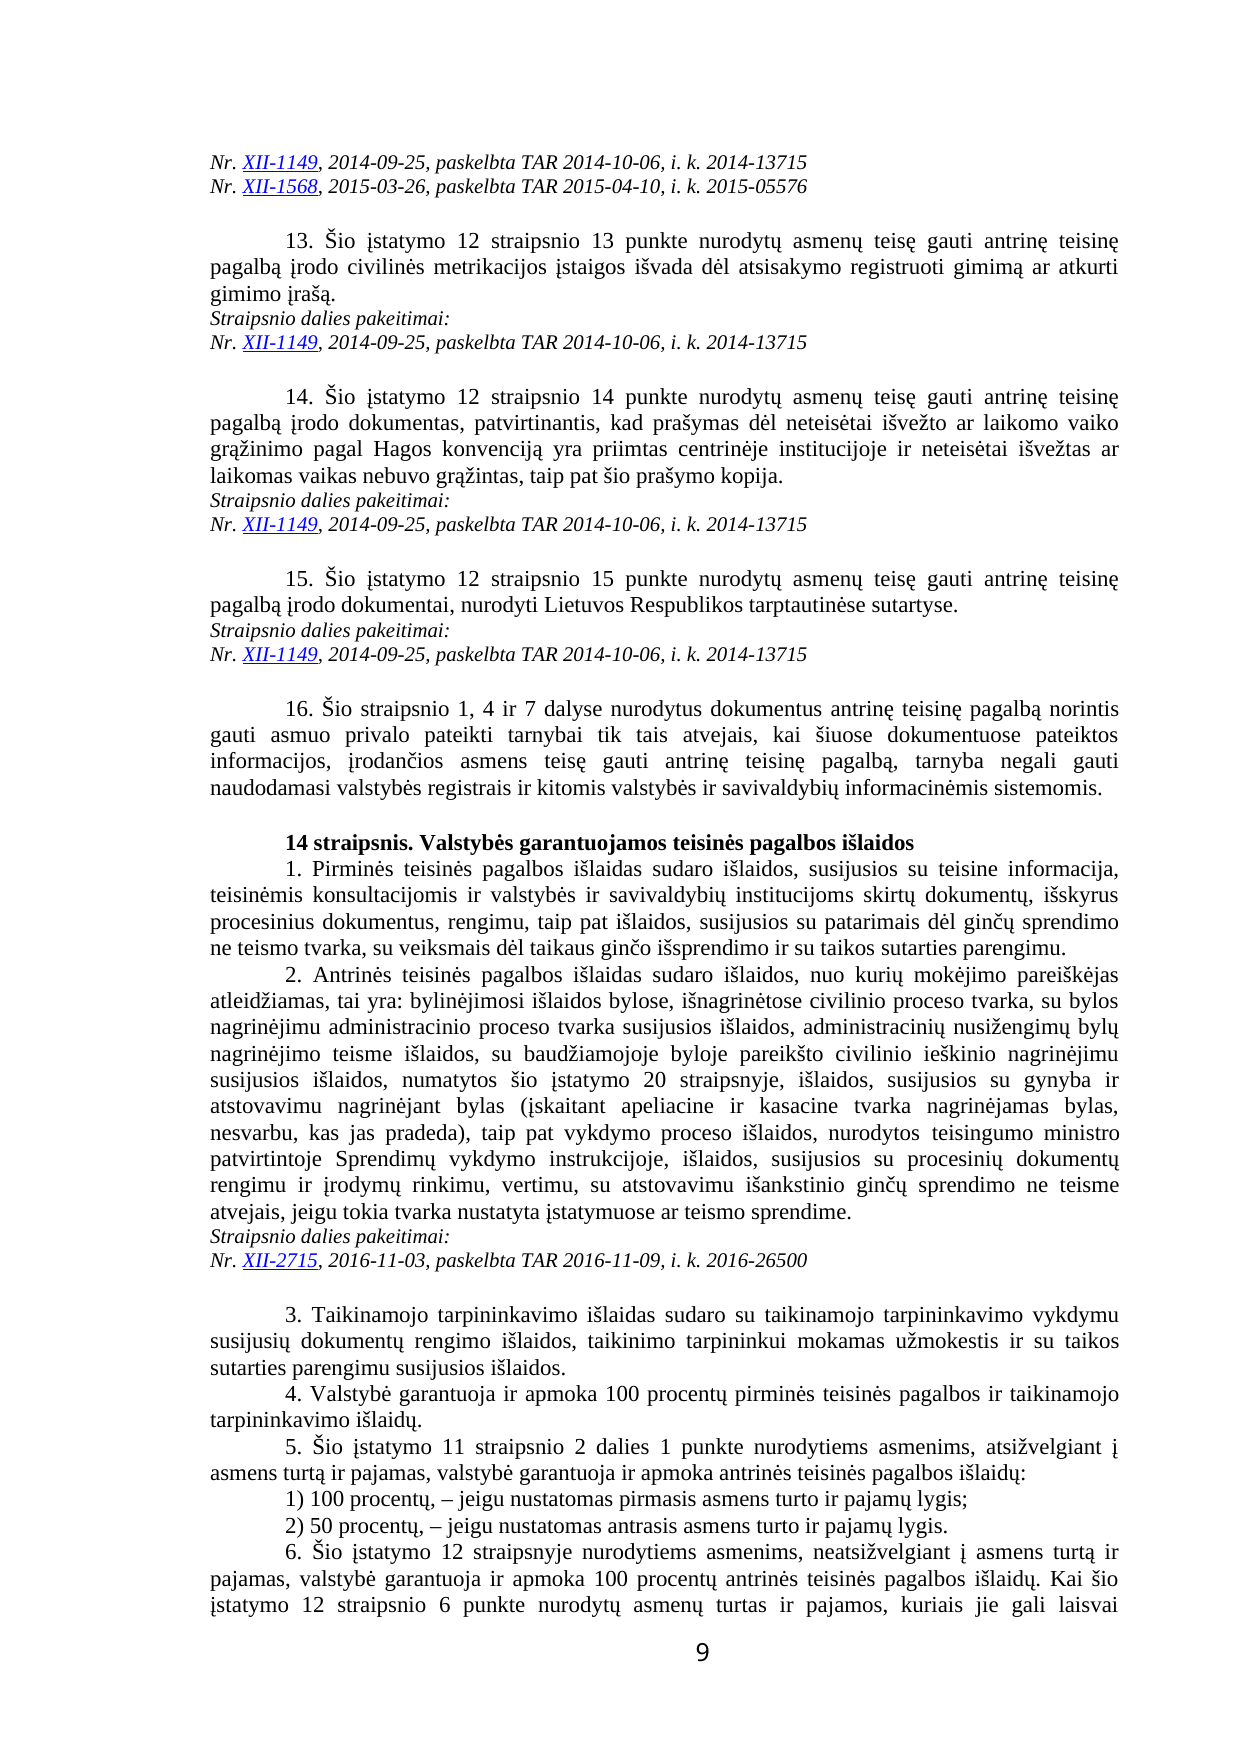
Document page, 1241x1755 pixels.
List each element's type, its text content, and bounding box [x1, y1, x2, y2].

text 6. Šio įstatymo 12 straipsnyje nurodytiems asmenims, neatsižvelgiant į asmens turtą ir pajamas, valstybė garantuoja ir apmoka 100 procentų antrinės teisinės pagalbos išlaidų. Kai šio įstatymo 12 straipsnio 6 punkte nurodytų asmenų turtas ir pajamos, kuriais jie gali laisvai [210, 1538, 1120, 1617]
text 2. Antrinės teisinės pagalbos išlaidas sudaro išlaidos, nuo kurių mokėjimo pareiškėjas atleidžiamas, tai yra: bylinėjimosi išlaidos bylose, išnagrinėtose civilinio proceso tvarka, su bylos nagrinėjimu administracinio proceso tvarka susijusios išlaidos, administracinių nusižengimų bylų nagrinėjimo teisme išlaidos, su baudžiamojoje byloje pareikšto civilinio ieškinio nagrinėjimu susijusios išlaidos, numatytos šio įstatymo 20 straipsnyje, išlaidos, susijusios su gynyba ir atstovavimu nagrinėjant bylas (įskaitant apeliacine ir kasacine tvarka nagrinėjamas bylas, nesvarbu, kas jas pradeda), taip pat vykdymo proceso išlaidos, nurodytos teisingumo ministro patvirtintoje Sprendimų vykdymo instrukcijoje, išlaidos, susijusios su procesinių dokumentų rengimu ir įrodymų rinkimu, vertimu, su atstovavimu išankstinio ginčų sprendimo ne teisme atvejais, jeigu tokia tvarka nustatyta įstatymuose ar teismo sprendime. [210, 961, 1120, 1224]
text Nr. XII-1149, 2014-09-25, paskelbta TAR 2014-10-06, i. k. 2014-13715 [210, 512, 1120, 536]
text 14. Šio įstatymo 12 straipsnio 14 punkte nurodytų asmenų teisę gauti antrinę teisinę pagalbą įrodo dokumentas, patvirtinantis, kad prašymas dėl neteisėtai išvežto ar laikomo vaiko grąžinimo pagal Hagos konvenciją yra priimtas centrinėje institucijoje ir neteisėtai išvežtas ar laikomas vaikas nebuvo grąžintas, taip pat šio prašymo kopija. [210, 383, 1120, 488]
text 3. Taikinamojo tarpininkavimo išlaidas sudaro su taikinamojo tarpininkavimo vykdymu susijusių dokumentų rengimo išlaidos, taikinimo tarpininkui mokamas užmokestis ir su taikos sutarties parengimu susijusios išlaidos. [210, 1301, 1120, 1380]
text 14 straipsnis. Valstybės garantuojamos teisinės pagalbos išlaidos [210, 829, 1120, 855]
text Nr. XII-1149, 2014-09-25, paskelbta TAR 2014-10-06, i. k. 2014-13715 [210, 642, 1120, 666]
text Straipsnio dalies pakeitimai: [210, 306, 1120, 330]
text Straipsnio dalies pakeitimai: [210, 1224, 1120, 1248]
text Straipsnio dalies pakeitimai: [210, 488, 1120, 512]
text Nr. XII-1568, 2015-03-26, paskelbta TAR 2015-04-10, i. k. 2015-05576 [210, 174, 1120, 198]
text 16. Šio straipsnio 1, 4 ir 7 dalyse nurodytus dokumentus antrinę teisinę pagalbą norintis gauti asmuo privalo pateikti tarnybai tik tais atvejais, kai šiuose dokumentuose pateiktos informacijos, įrodančios asmens teisę gauti antrinę teisinę pagalbą, tarnyba negali gauti naudodamasi valstybės registrais ir kitomis valstybės ir savivaldybių informacinėmis sistemomis. [210, 695, 1120, 800]
text 1) 100 procentų, – jeigu nustatomas pirmasis asmens turto ir pajamų lygis; [210, 1486, 1120, 1512]
text Nr. XII-1149, 2014-09-25, paskelbta TAR 2014-10-06, i. k. 2014-13715 [210, 330, 1120, 354]
text Nr. XII-1149, 2014-09-25, paskelbta TAR 2014-10-06, i. k. 2014-13715 [210, 150, 1120, 174]
text Straipsnio dalies pakeitimai: [210, 618, 1120, 642]
text 5. Šio įstatymo 11 straipsnio 2 dalies 1 punkte nurodytiems asmenims, atsižvelgiant į asmens turtą ir pajamas, valstybė garantuoja ir apmoka antrinės teisinės pagalbos išlaidų: [210, 1433, 1120, 1486]
text Nr. XII-2715, 2016-11-03, paskelbta TAR 2016-11-09, i. k. 2016-26500 [210, 1248, 1120, 1272]
text 13. Šio įstatymo 12 straipsnio 13 punkte nurodytų asmenų teisę gauti antrinę teisinę pagalbą įrodo civilinės metrikacijos įstaigos išvada dėl atsisakymo registruoti gimimą ar atkurti gimimo įrašą. [210, 227, 1120, 306]
text 2) 50 procentų, – jeigu nustatomas antrasis asmens turto ir pajamų lygis. [210, 1512, 1120, 1538]
text 1. Pirminės teisinės pagalbos išlaidas sudaro išlaidos, susijusios su teisine informacija, teisinėmis konsultacijomis ir valstybės ir savivaldybių institucijoms skirtų dokumentų, išskyrus procesinius dokumentus, rengimu, taip pat išlaidos, susijusios su patarimais dėl ginčų sprendimo ne teismo tvarka, su veiksmais dėl taikaus ginčo išsprendimo ir su taikos sutarties parengimu. [210, 855, 1120, 961]
text 4. Valstybė garantuoja ir apmoka 100 procentų pirminės teisinės pagalbos ir taikinamojo tarpininkavimo išlaidų. [210, 1380, 1120, 1433]
text 15. Šio įstatymo 12 straipsnio 15 punkte nurodytų asmenų teisę gauti antrinę teisinę pagalbą įrodo dokumentai, nurodyti Lietuvos Respublikos tarptautinėse sutartyse. [210, 565, 1120, 618]
